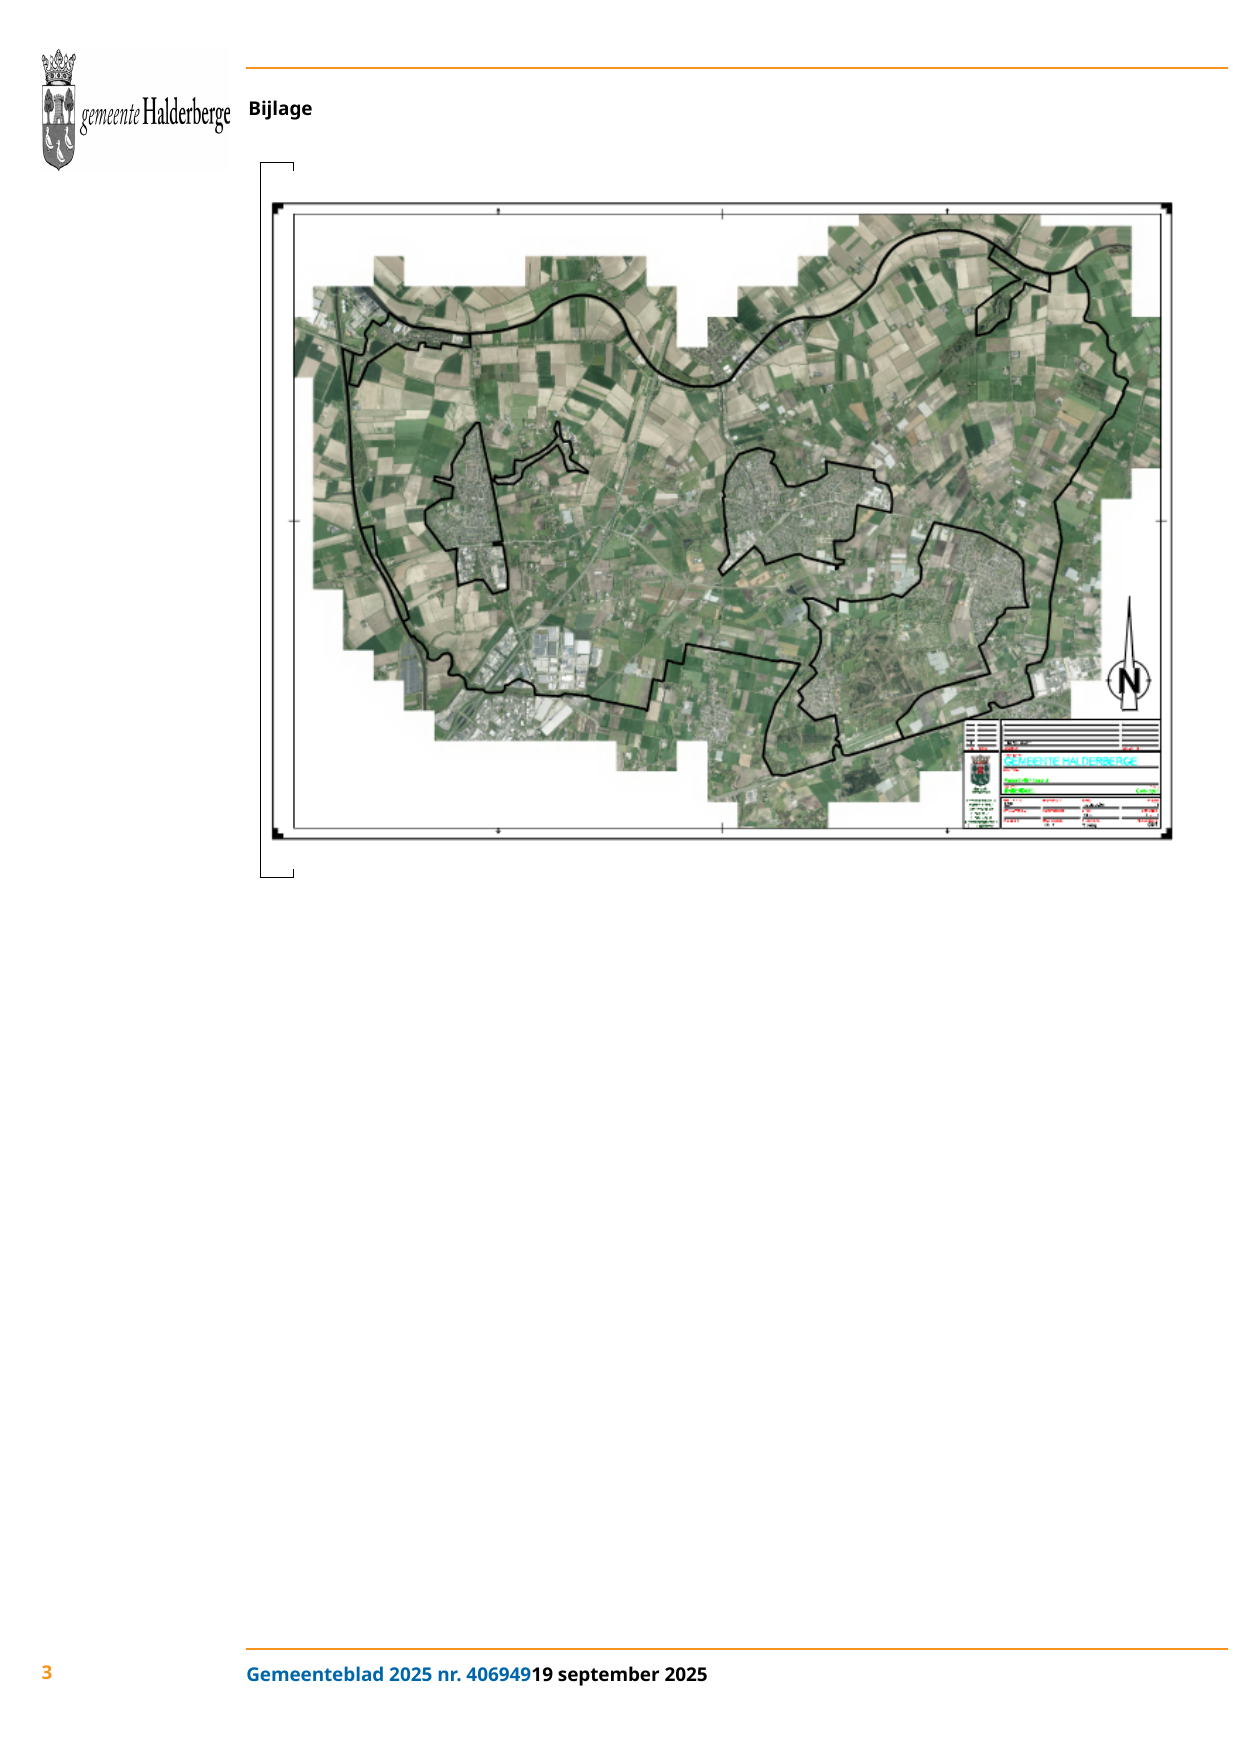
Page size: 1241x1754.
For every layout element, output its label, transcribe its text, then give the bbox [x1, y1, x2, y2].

picture [41, 47, 231, 172]
picture [268, 171, 1173, 869]
text Bijlage [248, 95, 1152, 121]
